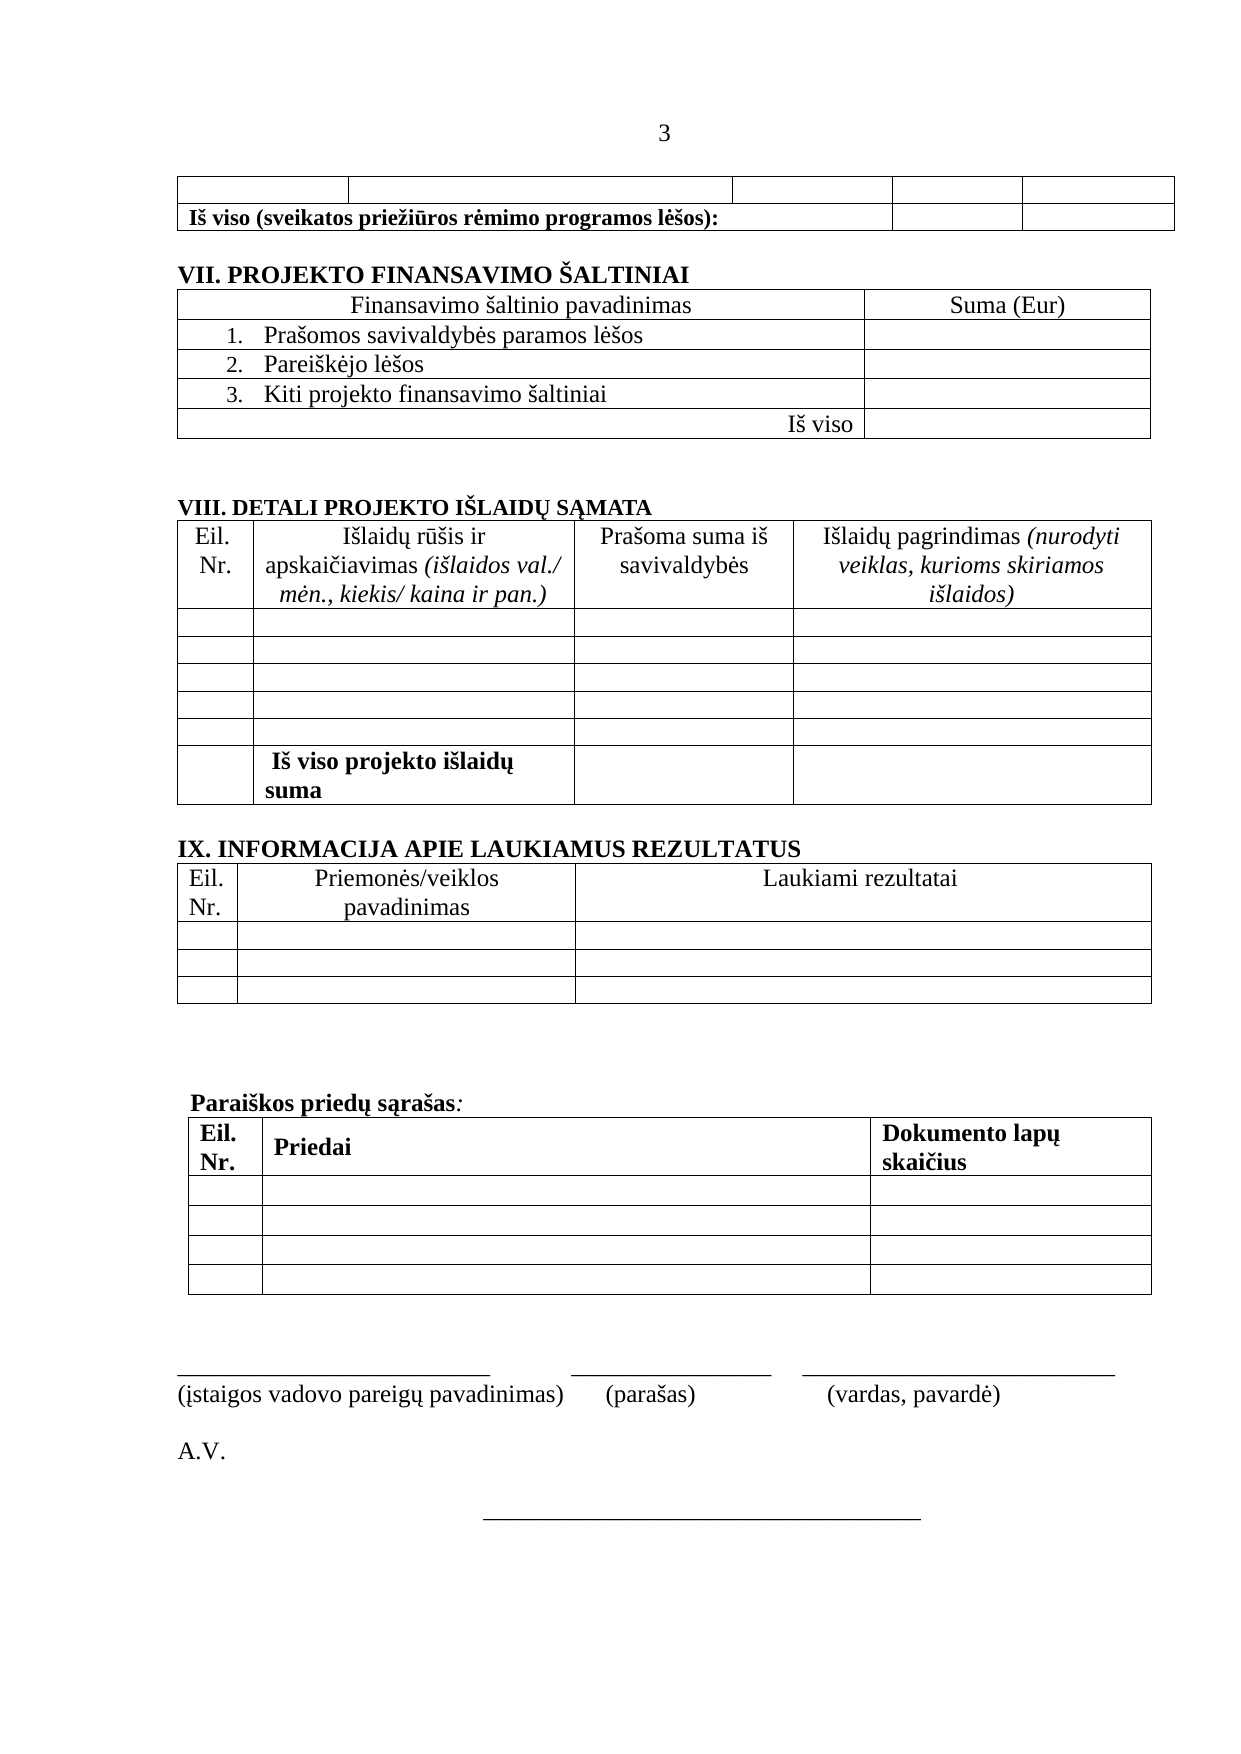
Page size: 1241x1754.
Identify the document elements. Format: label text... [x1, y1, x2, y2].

table_cell [865, 320, 1150, 348]
table_header Eil. Nr. [178, 521, 253, 608]
table_cell [189, 1176, 262, 1205]
text Paraiškos priedų sąrašas: [177, 1088, 1152, 1117]
table_cell [871, 1265, 1151, 1294]
table_cell [794, 609, 1151, 636]
table_header Eil. Nr. [189, 1118, 262, 1175]
table_cell [178, 692, 253, 718]
table_cell [254, 609, 574, 636]
table_header Prašoma suma iš savivaldybės [575, 521, 793, 608]
table_header Dokumento lapų skaičius [871, 1118, 1151, 1175]
table_cell [576, 922, 1151, 948]
table_cell [575, 609, 793, 636]
table_cell 2. Pareiškėjo lėšos [178, 350, 864, 378]
table_cell [178, 637, 253, 663]
table_cell [263, 1265, 870, 1294]
table_cell [263, 1236, 870, 1264]
table_cell [733, 177, 892, 203]
table_cell [575, 664, 793, 691]
text _________________________ ________________ _________________________ [177, 1350, 1152, 1379]
table_cell [576, 977, 1151, 1003]
table_header Suma (Eur) [865, 290, 1150, 319]
table_cell [865, 379, 1150, 408]
table_cell [865, 409, 1150, 438]
table_header Laukiami rezultatai [576, 864, 1151, 921]
table_cell [178, 950, 237, 976]
table_cell [178, 977, 237, 1003]
table_cell [263, 1206, 870, 1234]
table_cell [254, 664, 574, 691]
table_cell [254, 719, 574, 745]
table_cell [178, 609, 253, 636]
table_cell [189, 1206, 262, 1234]
table_cell [575, 719, 793, 745]
table_cell 3. Kiti projekto finansavimo šaltiniai [178, 379, 864, 408]
table_cell [349, 177, 732, 203]
table_cell [794, 692, 1151, 718]
table_cell [178, 719, 253, 745]
table_cell [893, 177, 1022, 203]
table_cell [575, 746, 793, 804]
table_cell [893, 204, 1022, 230]
text A.V. [177, 1436, 1152, 1465]
text VII. PROJEKTO FINANSAVIMO ŠALTINIAI [177, 260, 1152, 289]
table_header Priedai [263, 1118, 870, 1175]
table_cell 1. Prašomos savivaldybės paramos lėšos [178, 320, 864, 348]
table_cell Iš viso [178, 409, 864, 438]
table_cell [794, 719, 1151, 745]
table_cell [238, 922, 575, 948]
table_cell Iš viso projekto išlaidų suma [254, 746, 574, 804]
table_cell [178, 922, 237, 948]
table_cell [794, 637, 1151, 663]
table_cell [178, 177, 348, 203]
text IX. INFORMACIJA APIE LAUKIAMUS REZULTATUS [177, 834, 1152, 862]
table_cell [871, 1176, 1151, 1205]
table_header Išlaidų pagrindimas (nurodyti veiklas, kurioms skiriamos išlaidos) [794, 521, 1151, 608]
table_header Finansavimo šaltinio pavadinimas [178, 290, 864, 319]
table_cell [575, 637, 793, 663]
table_header Priemonės/veiklos pavadinimas [238, 864, 575, 921]
text ___________________________________ [177, 1494, 1152, 1522]
table_cell [178, 746, 253, 804]
table_cell [794, 746, 1151, 804]
table_cell [575, 692, 793, 718]
table_header Eil. Nr. [178, 864, 237, 921]
table_cell [238, 950, 575, 976]
table_cell [189, 1265, 262, 1294]
table_cell [871, 1236, 1151, 1264]
text (įstaigos vadovo pareigų pavadinimas) (parašas) (vardas, pavardė) [177, 1379, 1152, 1407]
table_cell [238, 977, 575, 1003]
table_cell Iš viso (sveikatos priežiūros rėmimo programos lėšos): [178, 204, 892, 230]
table_cell [1023, 177, 1174, 203]
table_cell [1023, 204, 1174, 230]
table_cell [794, 664, 1151, 691]
text VIII. DETALI PROJEKTO IŠLAIDŲ SĄMATA [177, 494, 1152, 520]
table_cell [263, 1176, 870, 1205]
table_cell [178, 664, 253, 691]
table_cell [871, 1206, 1151, 1234]
table_cell [254, 637, 574, 663]
table_cell [254, 692, 574, 718]
table_cell [189, 1236, 262, 1264]
table_cell [576, 950, 1151, 976]
table_header Išlaidų rūšis ir apskaičiavimas (išlaidos val./ mėn., kiekis/ kaina ir pan.) [254, 521, 574, 608]
table_cell [865, 350, 1150, 378]
